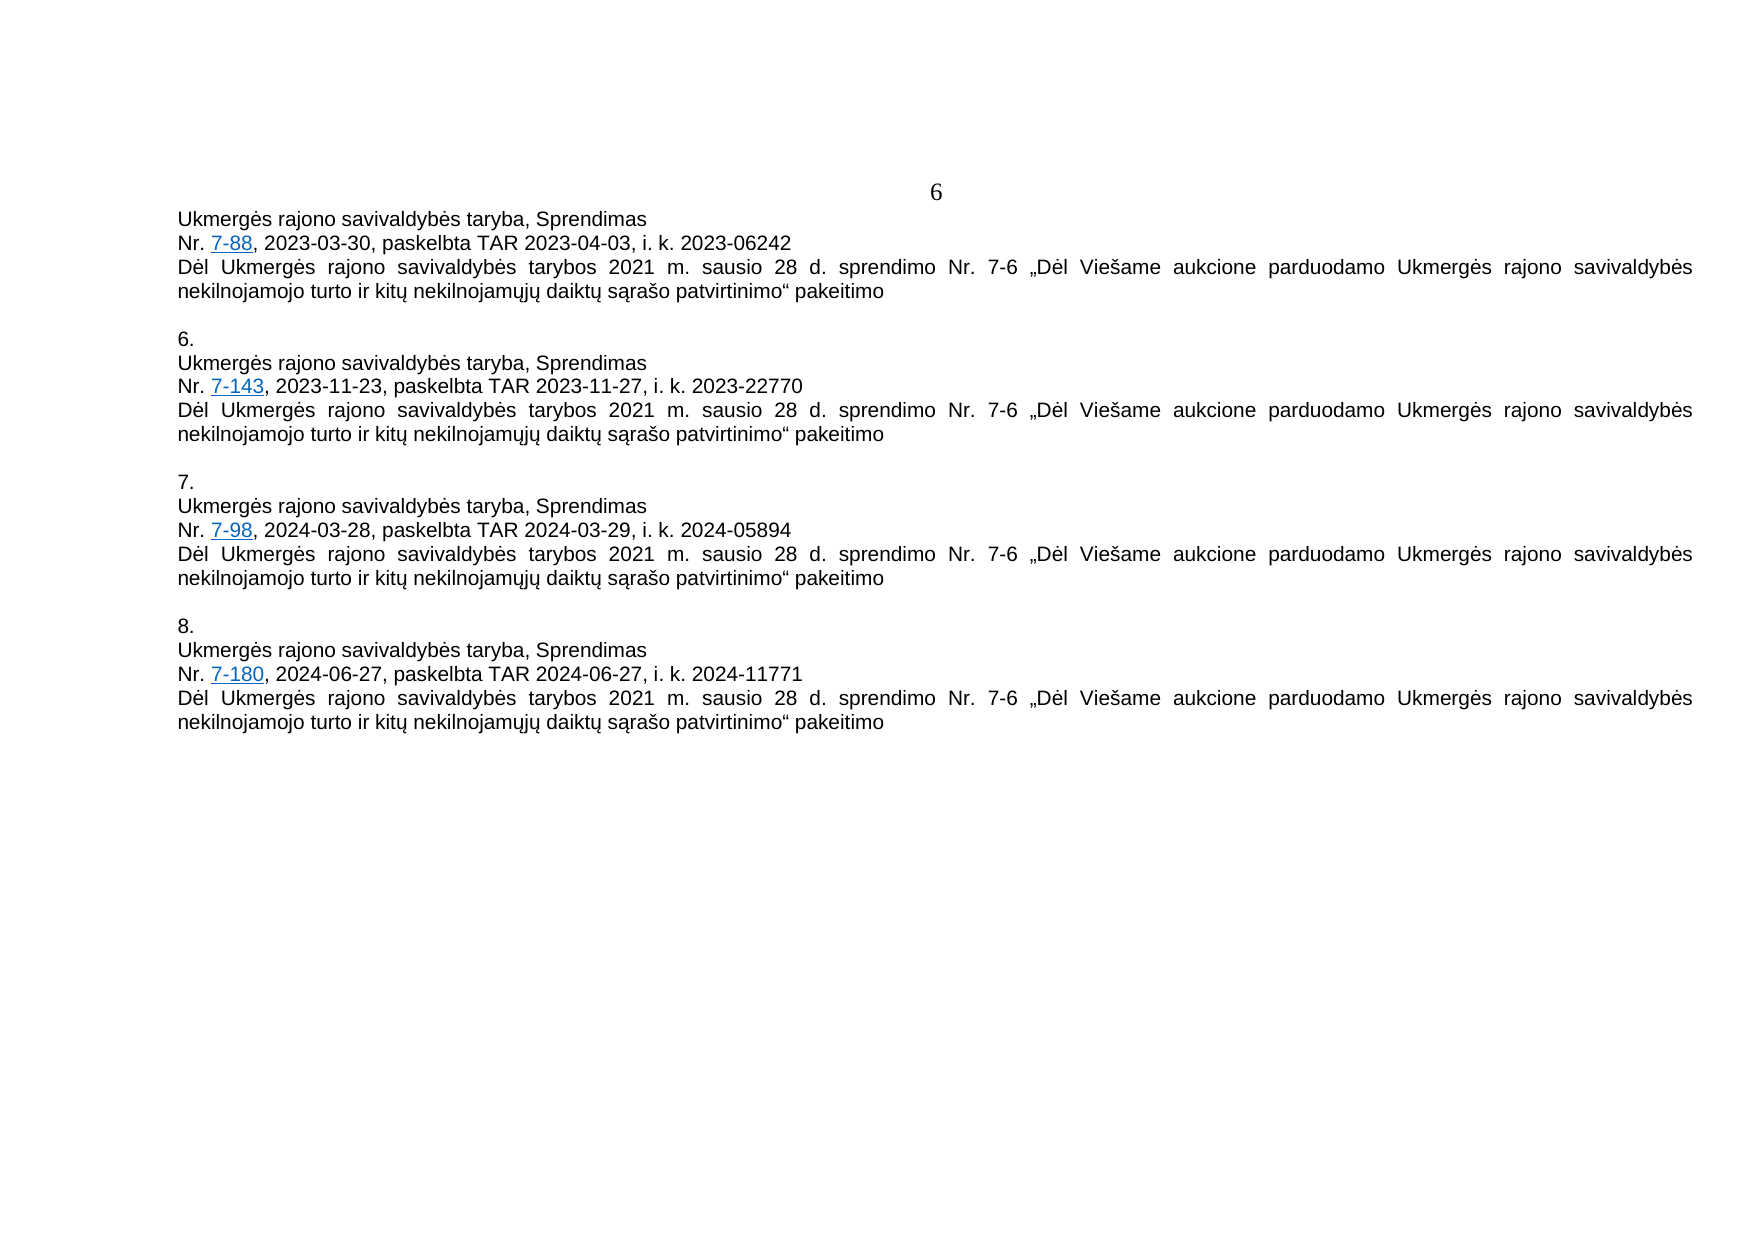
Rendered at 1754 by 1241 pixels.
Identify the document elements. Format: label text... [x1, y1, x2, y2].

text Ukmergės rajono savivaldybės taryba, Sprendimas [177, 494, 1695, 518]
text 7. [177, 470, 1695, 494]
text Dėl Ukmergės rajono savivaldybės tarybos 2021 m. sausio 28 d. sprendimo Nr. 7-6 „Dėl Viešame aukcione parduodamo Ukmergės rajono savivaldybės nekilnojamojo turto ir kitų nekilnojamųjų daiktų sąrašo patvirtinimo“ pakeitimo [177, 542, 1695, 590]
text Nr. 7-143, 2023-11-23, paskelbta TAR 2023-11-27, i. k. 2023-22770 [177, 374, 1695, 398]
text Ukmergės rajono savivaldybės taryba, Sprendimas [177, 207, 1695, 231]
text Ukmergės rajono savivaldybės taryba, Sprendimas [177, 638, 1695, 662]
text Dėl Ukmergės rajono savivaldybės tarybos 2021 m. sausio 28 d. sprendimo Nr. 7-6 „Dėl Viešame aukcione parduodamo Ukmergės rajono savivaldybės nekilnojamojo turto ir kitų nekilnojamųjų daiktų sąrašo patvirtinimo“ pakeitimo [177, 398, 1695, 446]
text Nr. 7-98, 2024-03-28, paskelbta TAR 2024-03-29, i. k. 2024-05894 [177, 518, 1695, 542]
text 6. [177, 326, 1695, 350]
text Ukmergės rajono savivaldybės taryba, Sprendimas [177, 350, 1695, 374]
text Dėl Ukmergės rajono savivaldybės tarybos 2021 m. sausio 28 d. sprendimo Nr. 7-6 „Dėl Viešame aukcione parduodamo Ukmergės rajono savivaldybės nekilnojamojo turto ir kitų nekilnojamųjų daiktų sąrašo patvirtinimo“ pakeitimo [177, 254, 1695, 302]
text Nr. 7-180, 2024-06-27, paskelbta TAR 2024-06-27, i. k. 2024-11771 [177, 662, 1695, 686]
text Dėl Ukmergės rajono savivaldybės tarybos 2021 m. sausio 28 d. sprendimo Nr. 7-6 „Dėl Viešame aukcione parduodamo Ukmergės rajono savivaldybės nekilnojamojo turto ir kitų nekilnojamųjų daiktų sąrašo patvirtinimo“ pakeitimo [177, 686, 1695, 734]
text Nr. 7-88, 2023-03-30, paskelbta TAR 2023-04-03, i. k. 2023-06242 [177, 231, 1695, 254]
text 8. [177, 614, 1695, 638]
